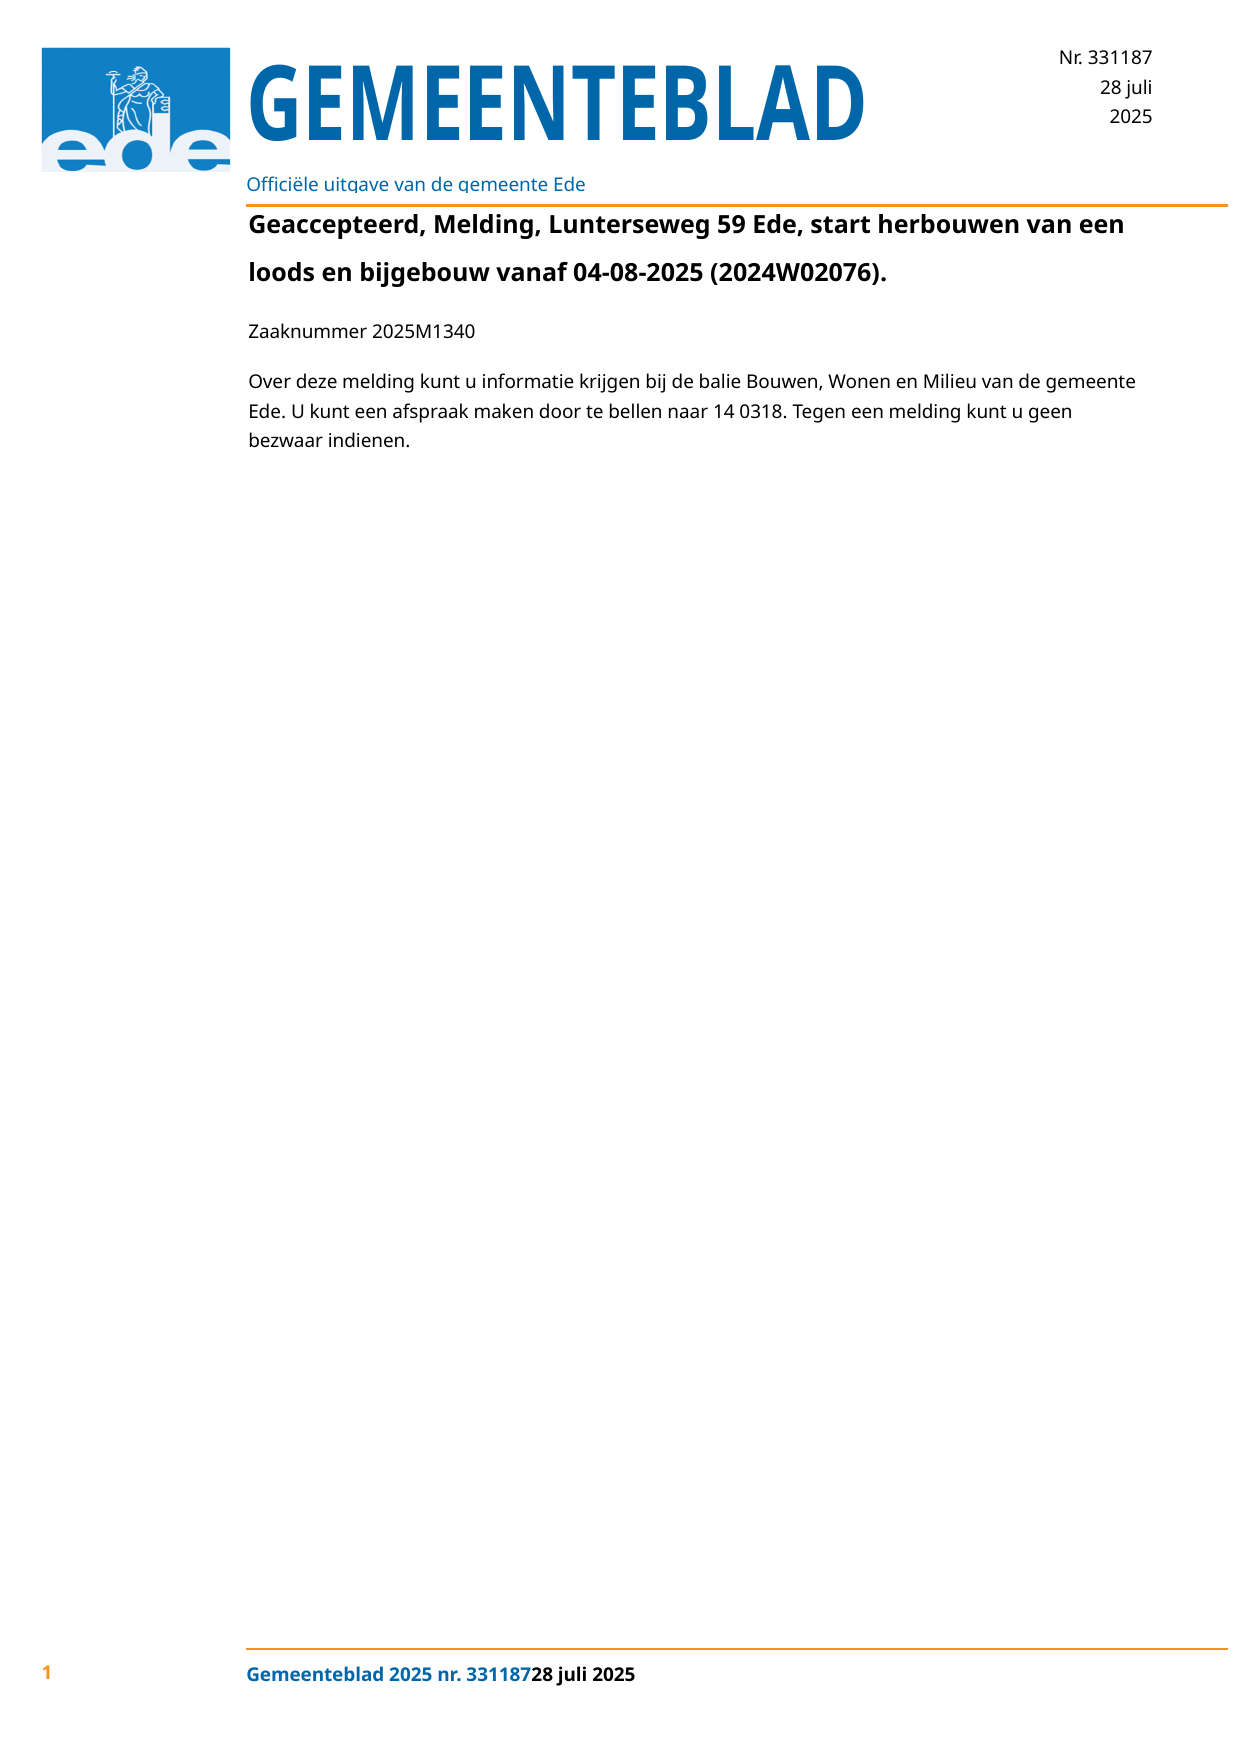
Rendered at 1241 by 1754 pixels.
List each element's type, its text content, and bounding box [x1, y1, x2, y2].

text Geaccepteerd, Melding, Lunterseweg 59 Ede, start herbouwen van een loods en bijgebouw vanaf 04-08-2025 (2024W02076). [248, 207, 1152, 288]
text Over deze melding kunt u informatie krijgen bij de balie Bouwen, Wonen en Milieu van de gemeente Ede. U kunt een afspraak maken door te bellen naar 14 0318. Tegen een melding kunt u geen bezwaar indienen. [248, 368, 1152, 453]
text Zaaknummer 2025M1340 [248, 318, 1152, 344]
picture [41, 47, 231, 172]
